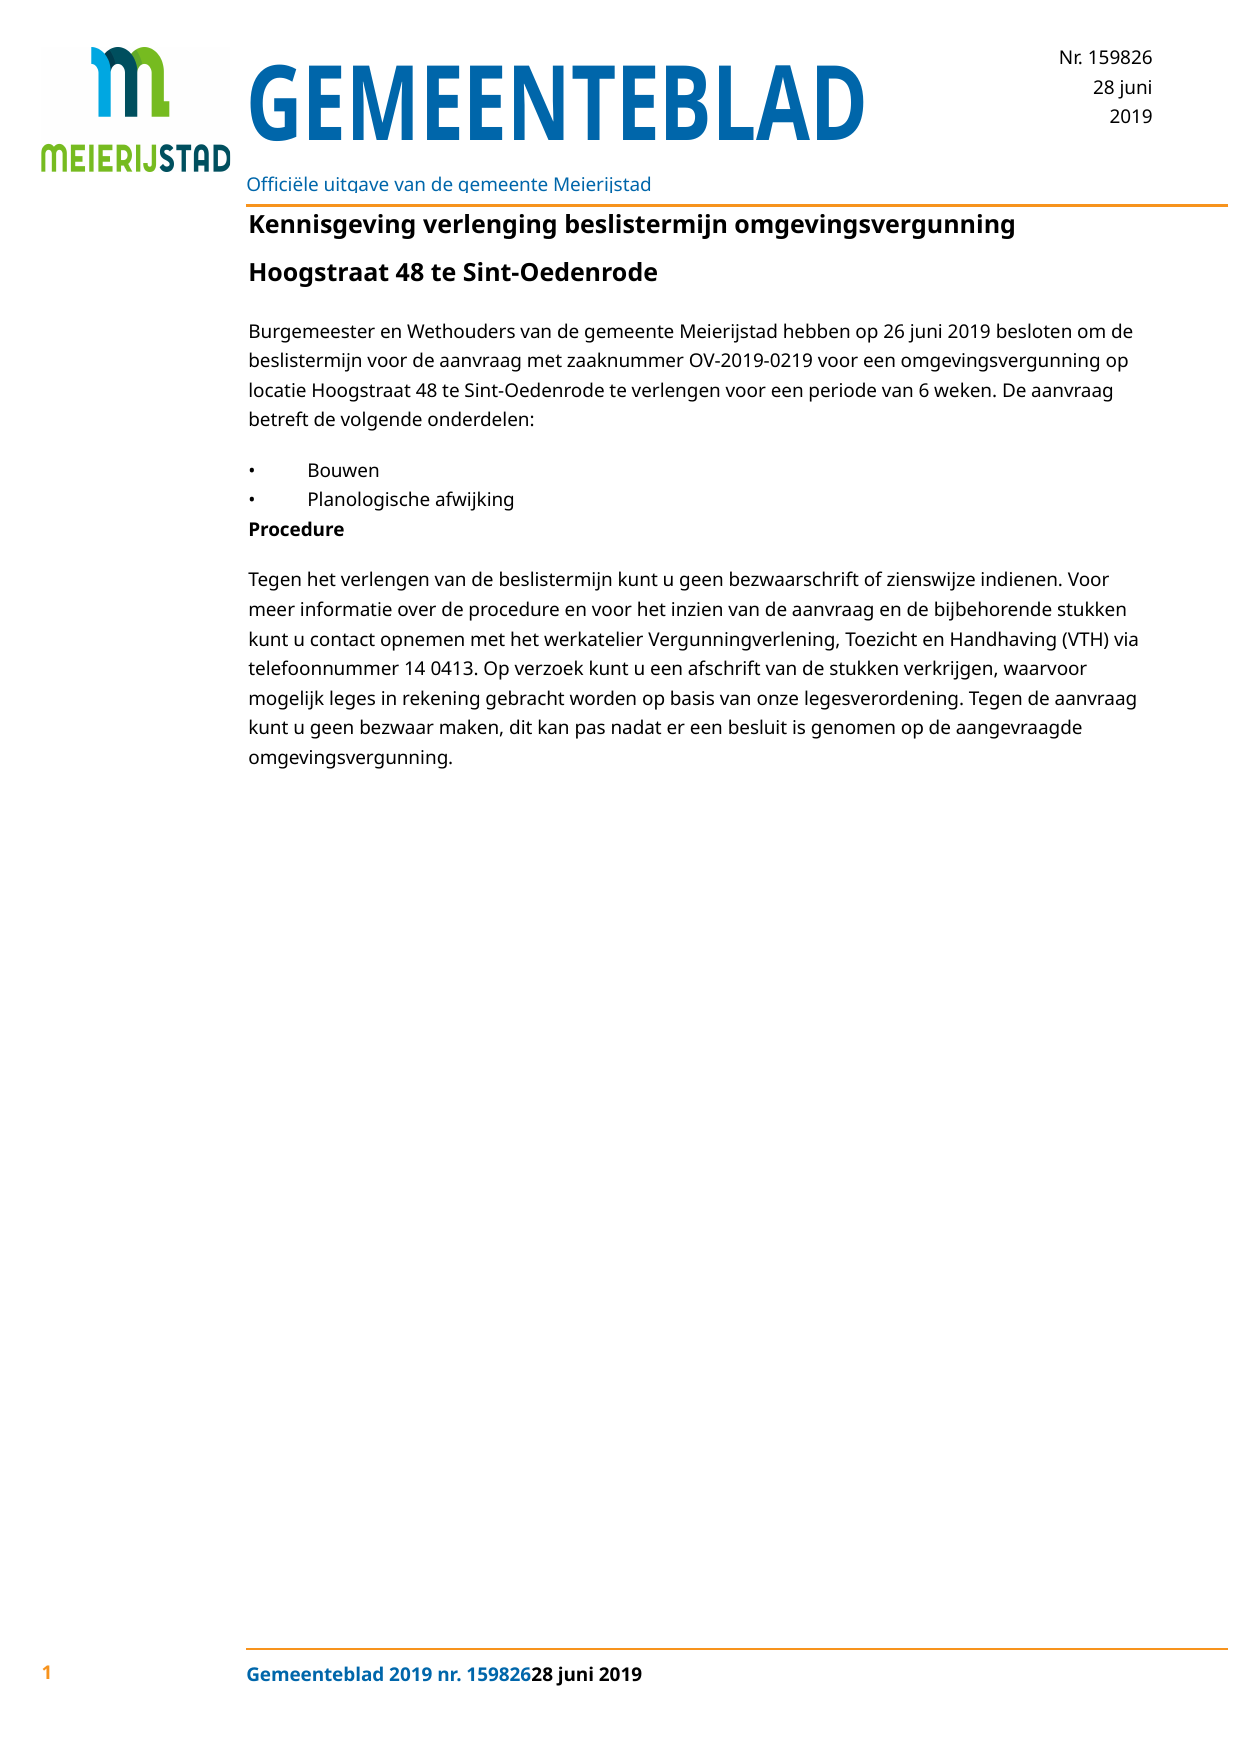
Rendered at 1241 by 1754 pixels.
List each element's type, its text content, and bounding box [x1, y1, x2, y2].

text Kennisgeving verlenging beslistermijn omgevingsvergunning Hoogstraat 48 te Sint-Oedenrode [248, 207, 1152, 288]
list Bouwen [248, 457, 1152, 483]
list Planologische afwijking [248, 487, 1152, 512]
text Tegen het verlengen van de beslistermijn kunt u geen bezwaarschrift of zienswijze indienen. Voor meer informatie over de procedure en voor het inzien van de aanvraag en de bijbehorende stukken kunt u contact opnemen met het werkatelier Vergunningverlening, Toezicht en Handhaving (VTH) via telefoonnummer 14 0413. Op verzoek kunt u een afschrift van de stukken verkrijgen, waarvoor mogelijk leges in rekening gebracht worden op basis van onze legesverordening. Tegen de aanvraag kunt u geen bezwaar maken, dit kan pas nadat er een besluit is genomen op de aangevraagde omgevingsvergunning. [248, 567, 1152, 770]
text Procedure [248, 516, 1152, 542]
picture [41, 47, 231, 172]
text Burgemeester en Wethouders van de gemeente Meierijstad hebben op 26 juni 2019 besloten om de beslistermijn voor de aanvraag met zaaknummer OV-2019-0219 voor een omgevingsvergunning op locatie Hoogstraat 48 te Sint-Oedenrode te verlengen voor een periode van 6 weken. De aanvraag betreft de volgende onderdelen: [248, 318, 1152, 432]
